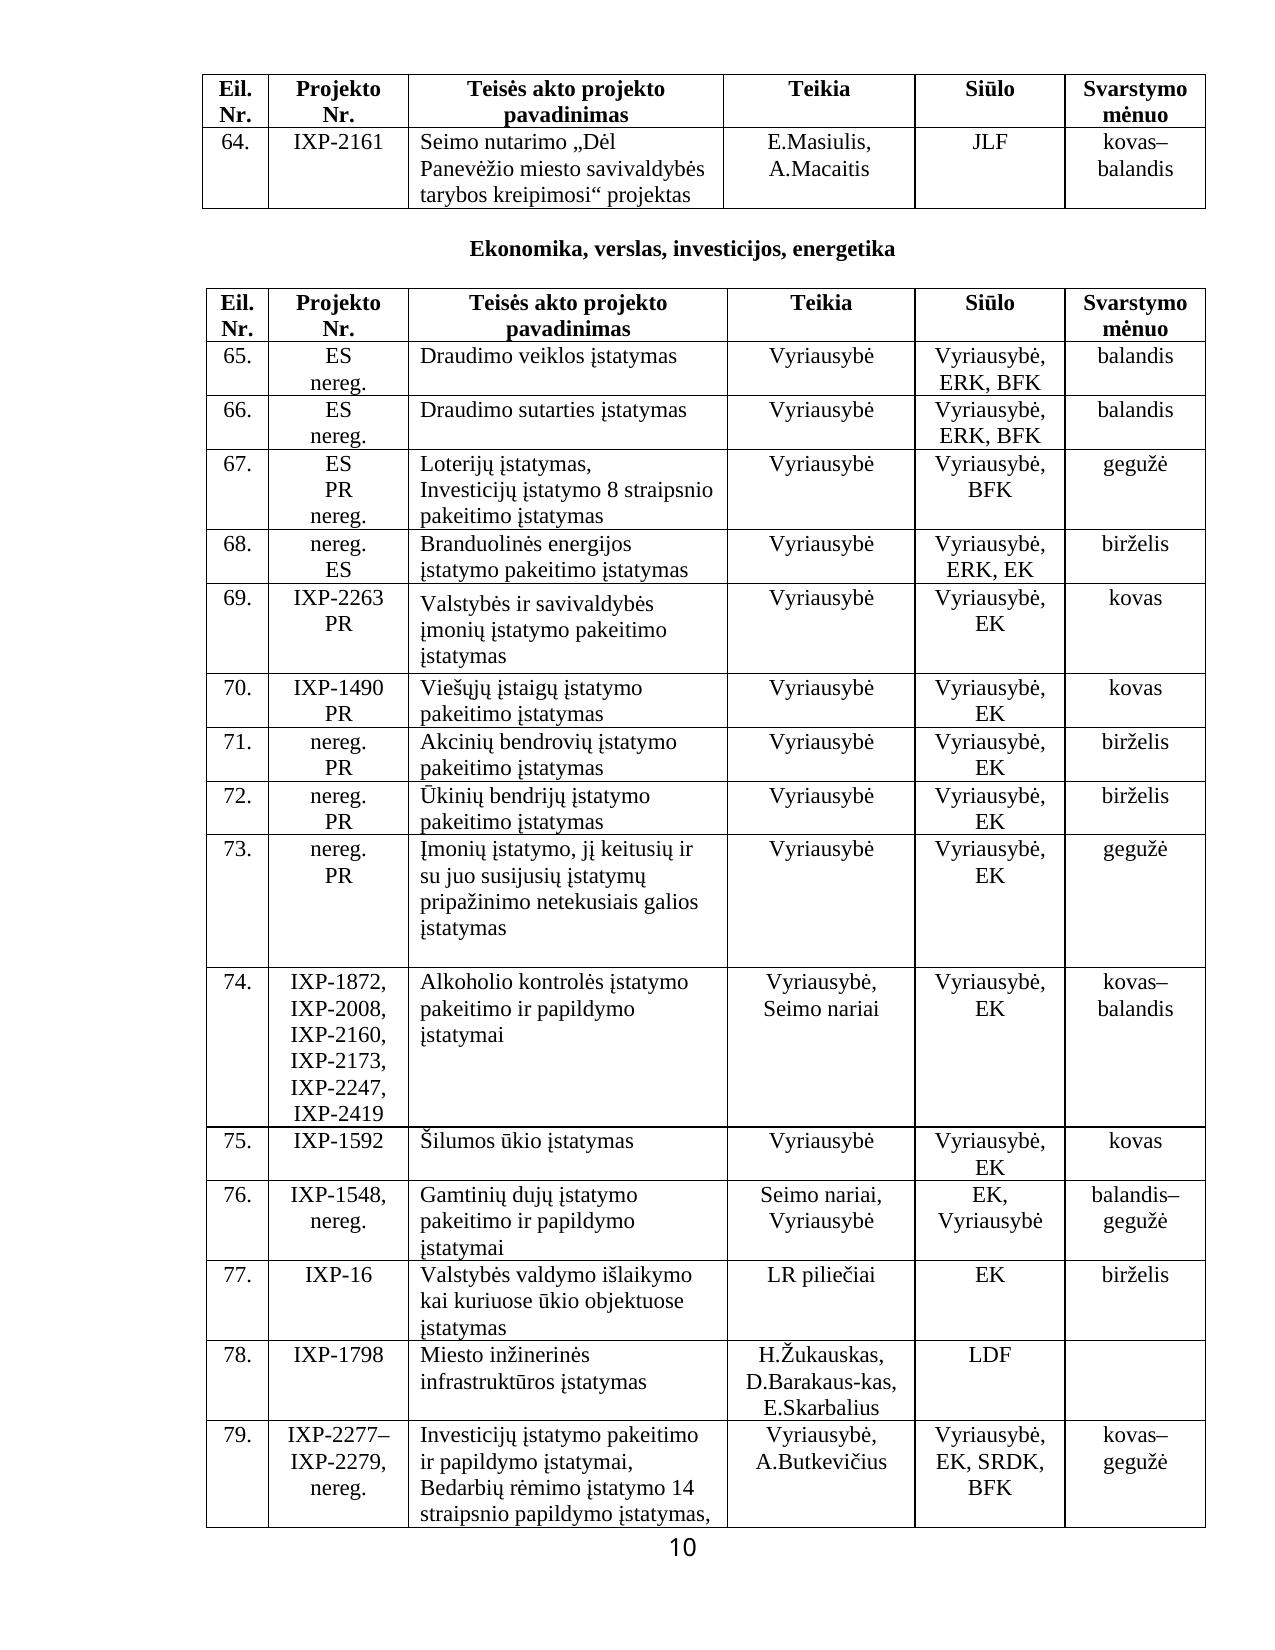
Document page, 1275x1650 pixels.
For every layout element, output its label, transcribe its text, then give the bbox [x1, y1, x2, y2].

table_cell Vyriausybė [728, 835, 914, 967]
table_cell nereg. PR [269, 835, 408, 967]
table_cell Šilumos ūkio įstatymas [409, 1128, 727, 1180]
table_cell Valstybės ir savivaldybės įmonių įstatymo pakeitimo įstatymas [409, 584, 727, 673]
table_cell gegužė [1066, 450, 1205, 529]
table_cell ES PR nereg. [269, 450, 408, 529]
table_cell IXP-1548, nereg. [269, 1181, 408, 1260]
table_cell Loterijų įstatymas, Investicijų įstatymo 8 straipsnio pakeitimo įstatymas [409, 450, 727, 529]
table_cell Vyriausybė, EK [916, 782, 1064, 834]
table_cell IXP-16 [269, 1261, 408, 1340]
table_cell balandis [1066, 396, 1205, 449]
table_cell LR piliečiai [728, 1261, 914, 1340]
table_cell 79. [207, 1421, 268, 1527]
table_cell 76. [207, 1181, 268, 1260]
table_cell Vyriausybė, EK [916, 728, 1064, 781]
table_cell kovas–balandis [1066, 968, 1205, 1126]
table_cell Vyriausybė, BFK [916, 450, 1064, 529]
table_cell Miesto inžinerinės infrastruktūros įstatymas [409, 1341, 727, 1420]
table_cell Draudimo sutarties įstatymas [409, 396, 727, 449]
table_cell Akcinių bendrovių įstatymo pakeitimo įstatymas [409, 728, 727, 781]
table_cell H.Žukauskas, D.Barakaus-kas, E.Skarbalius [728, 1341, 914, 1420]
table_cell Branduolinės energijos įstatymo pakeitimo įstatymas [409, 530, 727, 583]
table_cell kovas–balandis [1066, 128, 1205, 207]
table_cell Vyriausybė, ERK, EK [916, 530, 1064, 583]
table_cell 72. [207, 782, 268, 834]
table_header Projekto Nr. [269, 289, 408, 341]
table_header Eil. Nr. [207, 289, 268, 341]
table_header Svarstymo mėnuo [1066, 289, 1205, 341]
table_cell gegužė [1066, 835, 1205, 967]
table_cell LDF [916, 1341, 1064, 1420]
table_cell kovas–gegužė [1066, 1421, 1205, 1527]
table_cell Vyriausybė, A.Butkevičius [728, 1421, 914, 1527]
table_cell 77. [207, 1261, 268, 1340]
table_cell Ūkinių bendrijų įstatymo pakeitimo įstatymas [409, 782, 727, 834]
table_cell Seimo nariai, Vyriausybė [728, 1181, 914, 1260]
table_cell Vyriausybė, ERK, BFK [916, 342, 1064, 395]
table_cell Vyriausybė [728, 782, 914, 834]
table_cell Vyriausybė, EK [916, 1128, 1064, 1180]
table_cell IXP-1872, IXP-2008, IXP-2160, IXP-2173, IXP-2247, IXP-2419 [269, 968, 408, 1126]
table_header Teisės akto projekto pavadinimas [409, 75, 723, 127]
table_cell Vyriausybė, Seimo nariai [728, 968, 914, 1126]
table_cell Gamtinių dujų įstatymo pakeitimo ir papildymo įstatymai [409, 1181, 727, 1260]
table_cell 70. [207, 674, 268, 727]
table_header Teikia [724, 75, 914, 127]
table_cell kovas [1066, 584, 1205, 673]
table_cell IXP-2277–IXP-2279, nereg. [269, 1421, 408, 1527]
table_cell Vyriausybė, EK [916, 835, 1064, 967]
table_cell Vyriausybė [728, 530, 914, 583]
table_cell Draudimo veiklos įstatymas [409, 342, 727, 395]
table_cell birželis [1066, 1261, 1205, 1340]
table_cell Vyriausybė [728, 1128, 914, 1180]
table_cell IXP-1592 [269, 1128, 408, 1180]
table_cell [1066, 1341, 1205, 1420]
table_cell 78. [207, 1341, 268, 1420]
table_cell Viešųjų įstaigų įstatymo pakeitimo įstatymas [409, 674, 727, 727]
table_cell Seimo nutarimo „Dėl Panevėžio miesto savivaldybės tarybos kreipimosi“ projektas [409, 128, 723, 207]
table_header Teisės akto projekto pavadinimas [409, 289, 727, 341]
table_cell Vyriausybė, EK [916, 968, 1064, 1126]
table_cell Alkoholio kontrolės įstatymo pakeitimo ir papildymo įstatymai [409, 968, 727, 1126]
table_header Teikia [728, 289, 914, 341]
table_cell Vyriausybė, EK [916, 584, 1064, 673]
table_cell kovas [1066, 674, 1205, 727]
table_cell JLF [916, 128, 1064, 207]
table_cell ES nereg. [269, 342, 408, 395]
table_cell birželis [1066, 782, 1205, 834]
table_cell 66. [207, 396, 268, 449]
table_cell IXP-2263 PR [269, 584, 408, 673]
table_header Svarstymo mėnuo [1066, 75, 1205, 127]
table_cell nereg. ES [269, 530, 408, 583]
table_cell IXP-1490 PR [269, 674, 408, 727]
table_cell EK [916, 1261, 1064, 1340]
table_cell IXP-2161 [269, 128, 408, 207]
table_cell ES nereg. [269, 396, 408, 449]
subtitle Ekonomika, verslas, investicijos, energetika [210, 235, 1155, 261]
table_cell 67. [207, 450, 268, 529]
table_cell balandis [1066, 342, 1205, 395]
table_cell 68. [207, 530, 268, 583]
table_cell 69. [207, 584, 268, 673]
table_header Siūlo [916, 75, 1064, 127]
table_cell 65. [207, 342, 268, 395]
table_cell Vyriausybė [728, 728, 914, 781]
table_cell E.Masiulis, A.Macaitis [724, 128, 914, 207]
table_cell birželis [1066, 530, 1205, 583]
table_cell kovas [1066, 1128, 1205, 1180]
table_cell Vyriausybė [728, 450, 914, 529]
table_cell 64. [203, 128, 268, 207]
table_header Projekto Nr. [269, 75, 408, 127]
table_cell Vyriausybė, ERK, BFK [916, 396, 1064, 449]
table_cell EK, Vyriausybė [916, 1181, 1064, 1260]
table_cell 74. [207, 968, 268, 1126]
table_cell Valstybės valdymo išlaikymo kai kuriuose ūkio objektuose įstatymas [409, 1261, 727, 1340]
table_cell 75. [207, 1128, 268, 1180]
table_cell Vyriausybė [728, 342, 914, 395]
table_cell IXP-1798 [269, 1341, 408, 1420]
table_cell Vyriausybė, EK, SRDK, BFK [916, 1421, 1064, 1527]
table_cell Įmonių įstatymo, jį keitusių ir su juo susijusių įstatymų pripažinimo netekusiais galios įstatymas [409, 835, 727, 967]
table_cell Vyriausybė, EK [916, 674, 1064, 727]
table_cell birželis [1066, 728, 1205, 781]
table_cell 71. [207, 728, 268, 781]
table_cell balandis–gegužė [1066, 1181, 1205, 1260]
table_cell Vyriausybė [728, 674, 914, 727]
table_cell 73. [207, 835, 268, 967]
table_cell nereg. PR [269, 728, 408, 781]
table_header Eil. Nr. [203, 75, 268, 127]
table_cell Investicijų įstatymo pakeitimo ir papildymo įstatymai, Bedarbių rėmimo įstatymo 14 straipsnio papildymo įstatymas, [409, 1421, 727, 1527]
table_header Siūlo [916, 289, 1064, 341]
table_cell nereg. PR [269, 782, 408, 834]
table_cell Vyriausybė [728, 584, 914, 673]
table_cell Vyriausybė [728, 396, 914, 449]
